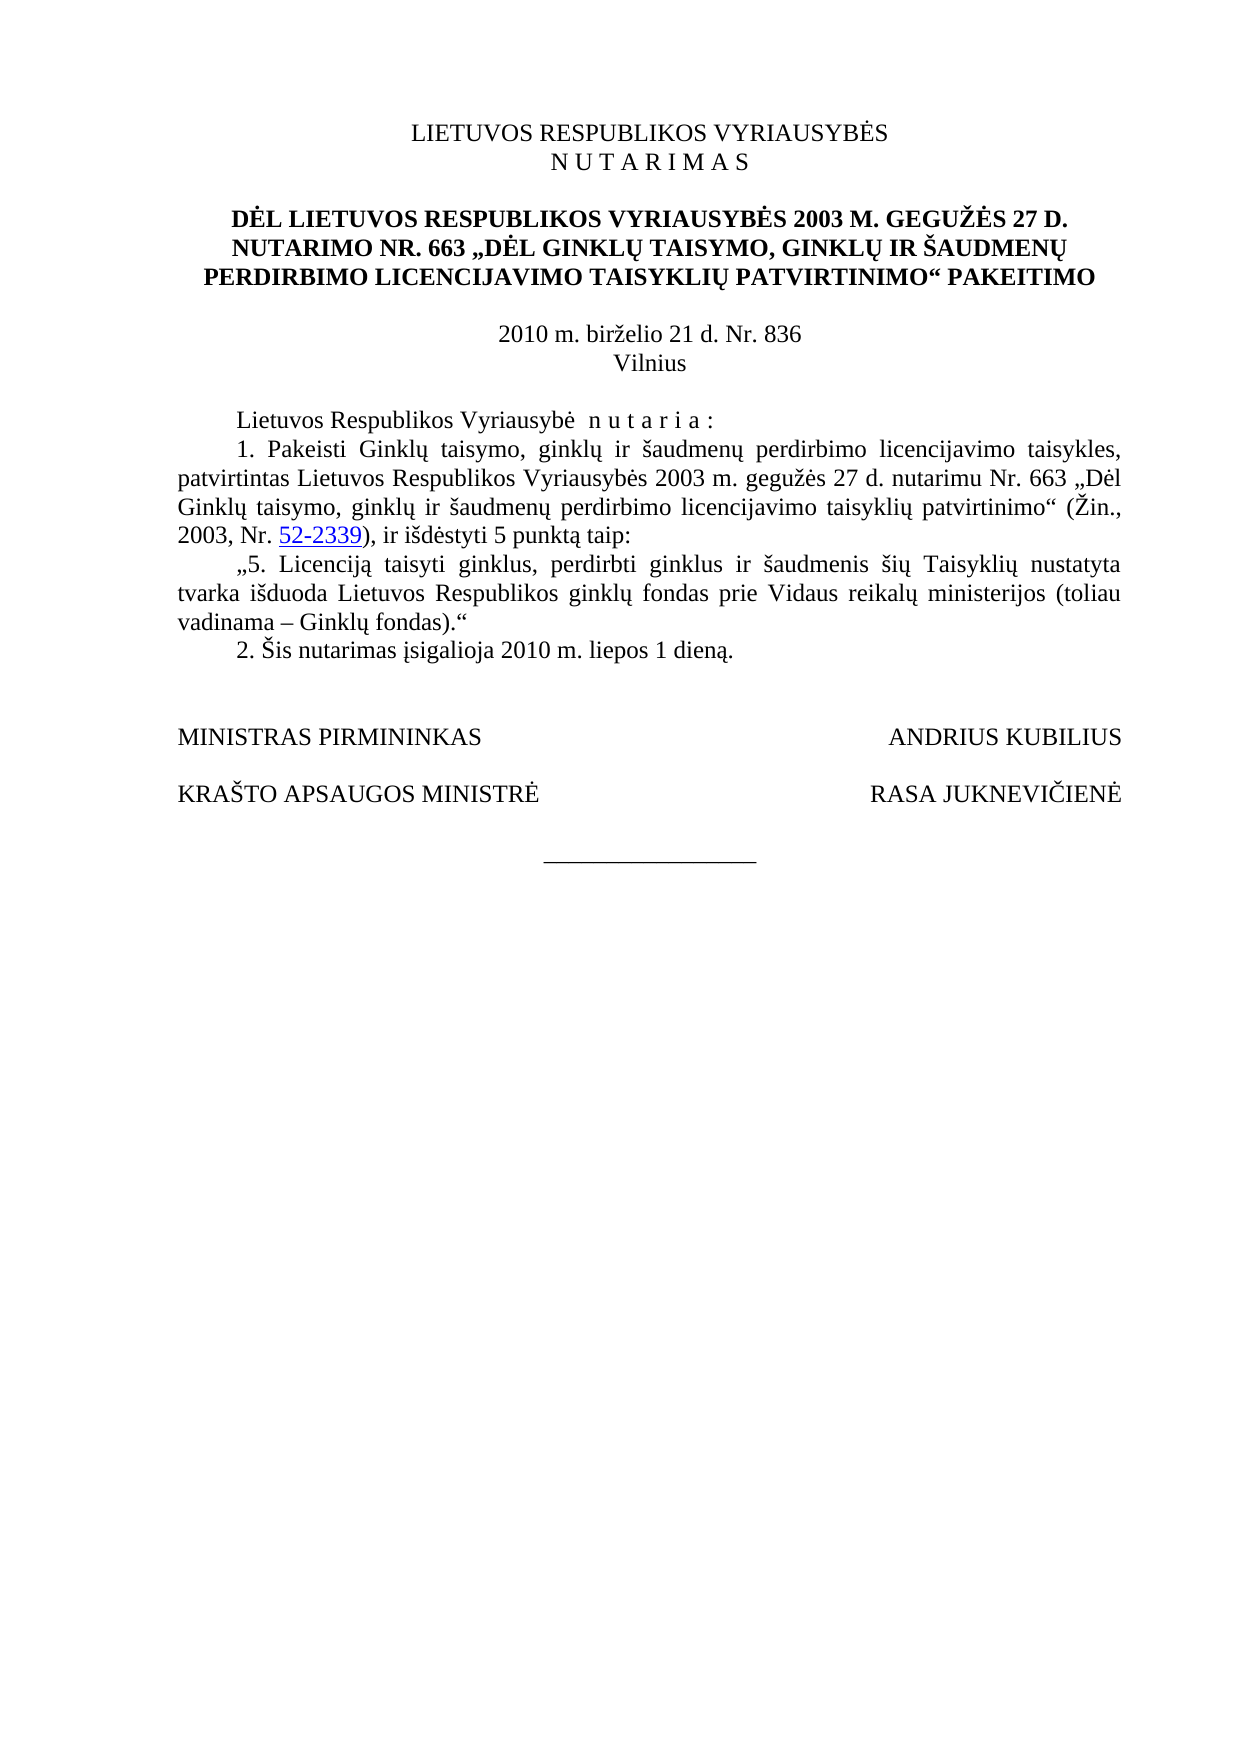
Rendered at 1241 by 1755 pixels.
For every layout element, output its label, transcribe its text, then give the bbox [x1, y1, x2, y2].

text _________________ [177, 837, 1122, 866]
text 2. Šis nutarimas įsigalioja 2010 m. liepos 1 dieną. [177, 636, 1122, 664]
text Krašto apsaugos ministrė Rasa Juknevičienė [177, 779, 1122, 808]
text Lietuvos Respublikos Vyriausybė nutaria: [177, 406, 1122, 434]
text 2010 m. birželio 21 d. Nr. 836 [177, 319, 1122, 348]
text Ministras Pirmininkas Andrius Kubilius [177, 722, 1122, 751]
text LIETUVOS RESPUBLIKOS VYRIAUSYBĖS [177, 118, 1122, 147]
text 1. Pakeisti Ginklų taisymo, ginklų ir šaudmenų perdirbimo licencijavimo taisykles, patvirtintas Lietuvos Respublikos Vyriausybės 2003 m. gegužės 27 d. nutarimu Nr. 663 „Dėl Ginklų taisymo, ginklų ir šaudmenų perdirbimo licencijavimo taisyklių patvirtinimo“ (Žin., 2003, Nr. 52-2339), ir išdėstyti 5 punktą taip: [177, 434, 1122, 549]
text N U T A R I M A S [177, 147, 1122, 176]
text DĖL LIETUVOS RESPUBLIKOS VYRIAUSYBĖS 2003 m. GEGUŽĖS 27 d. NUTARIMO Nr. 663 „DĖL GINKLŲ TAISYMO, GINKLŲ IR ŠAUDMENŲ PERDIRBIMO LICENCIJAVIMO TAISYKLIŲ PATVIRTINIMO“ PAKEITIMO [177, 204, 1122, 291]
text „5. Licenciją taisyti ginklus, perdirbti ginklus ir šaudmenis šių Taisyklių nustatyta tvarka išduoda Lietuvos Respublikos ginklų fondas prie Vidaus reikalų ministerijos (toliau vadinama – Ginklų fondas).“ [177, 549, 1122, 636]
text Vilnius [177, 348, 1122, 377]
